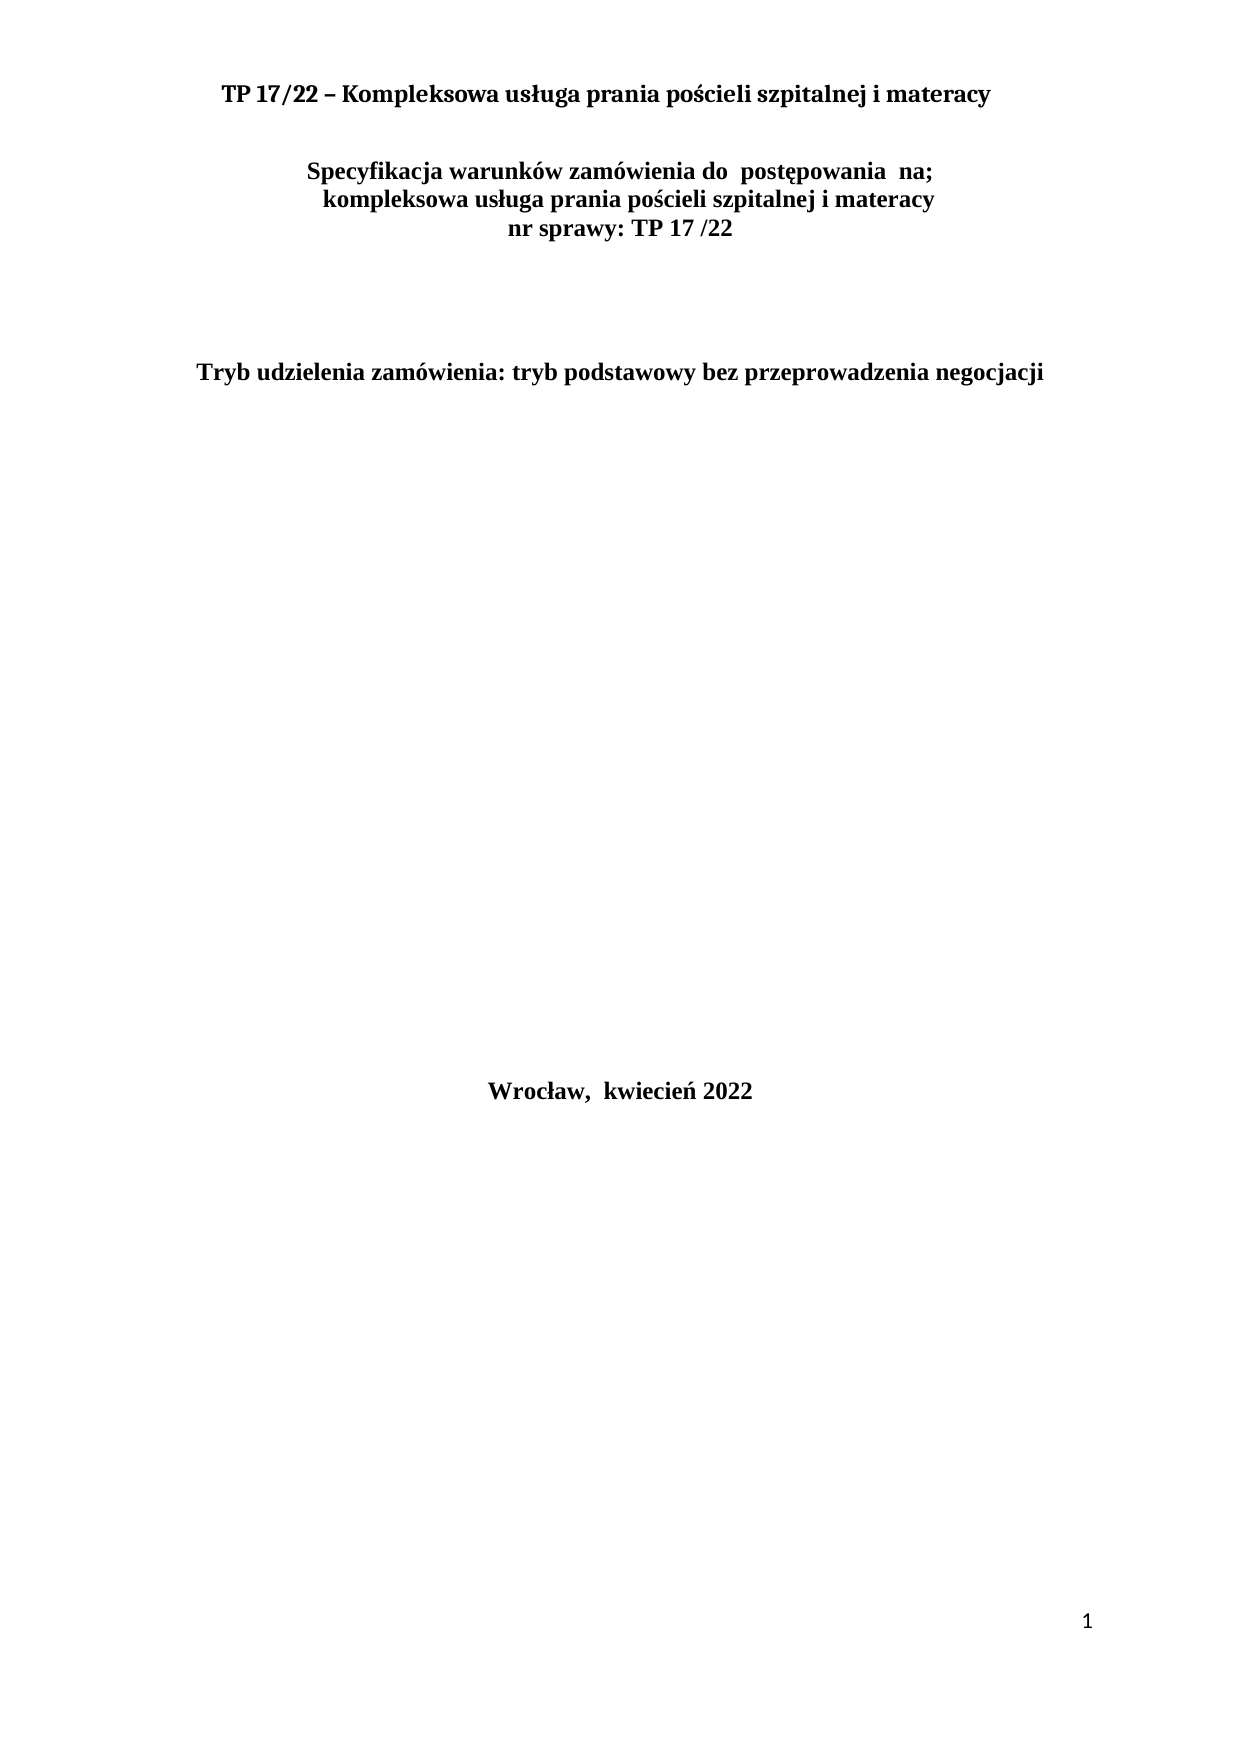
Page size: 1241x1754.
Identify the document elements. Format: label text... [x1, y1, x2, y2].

text Specyfikacja warunków zamówienia do postępowania na; [148, 156, 1093, 184]
text kompleksowa usługa prania pościeli szpitalnej i materacy [148, 184, 1093, 213]
text Wrocław, kwiecień 2022 [148, 1076, 1093, 1104]
text Tryb udzielenia zamówienia: tryb podstawowy bez przeprowadzenia negocjacji [148, 357, 1093, 386]
text nr sprawy: TP 17 /22 [148, 213, 1093, 242]
